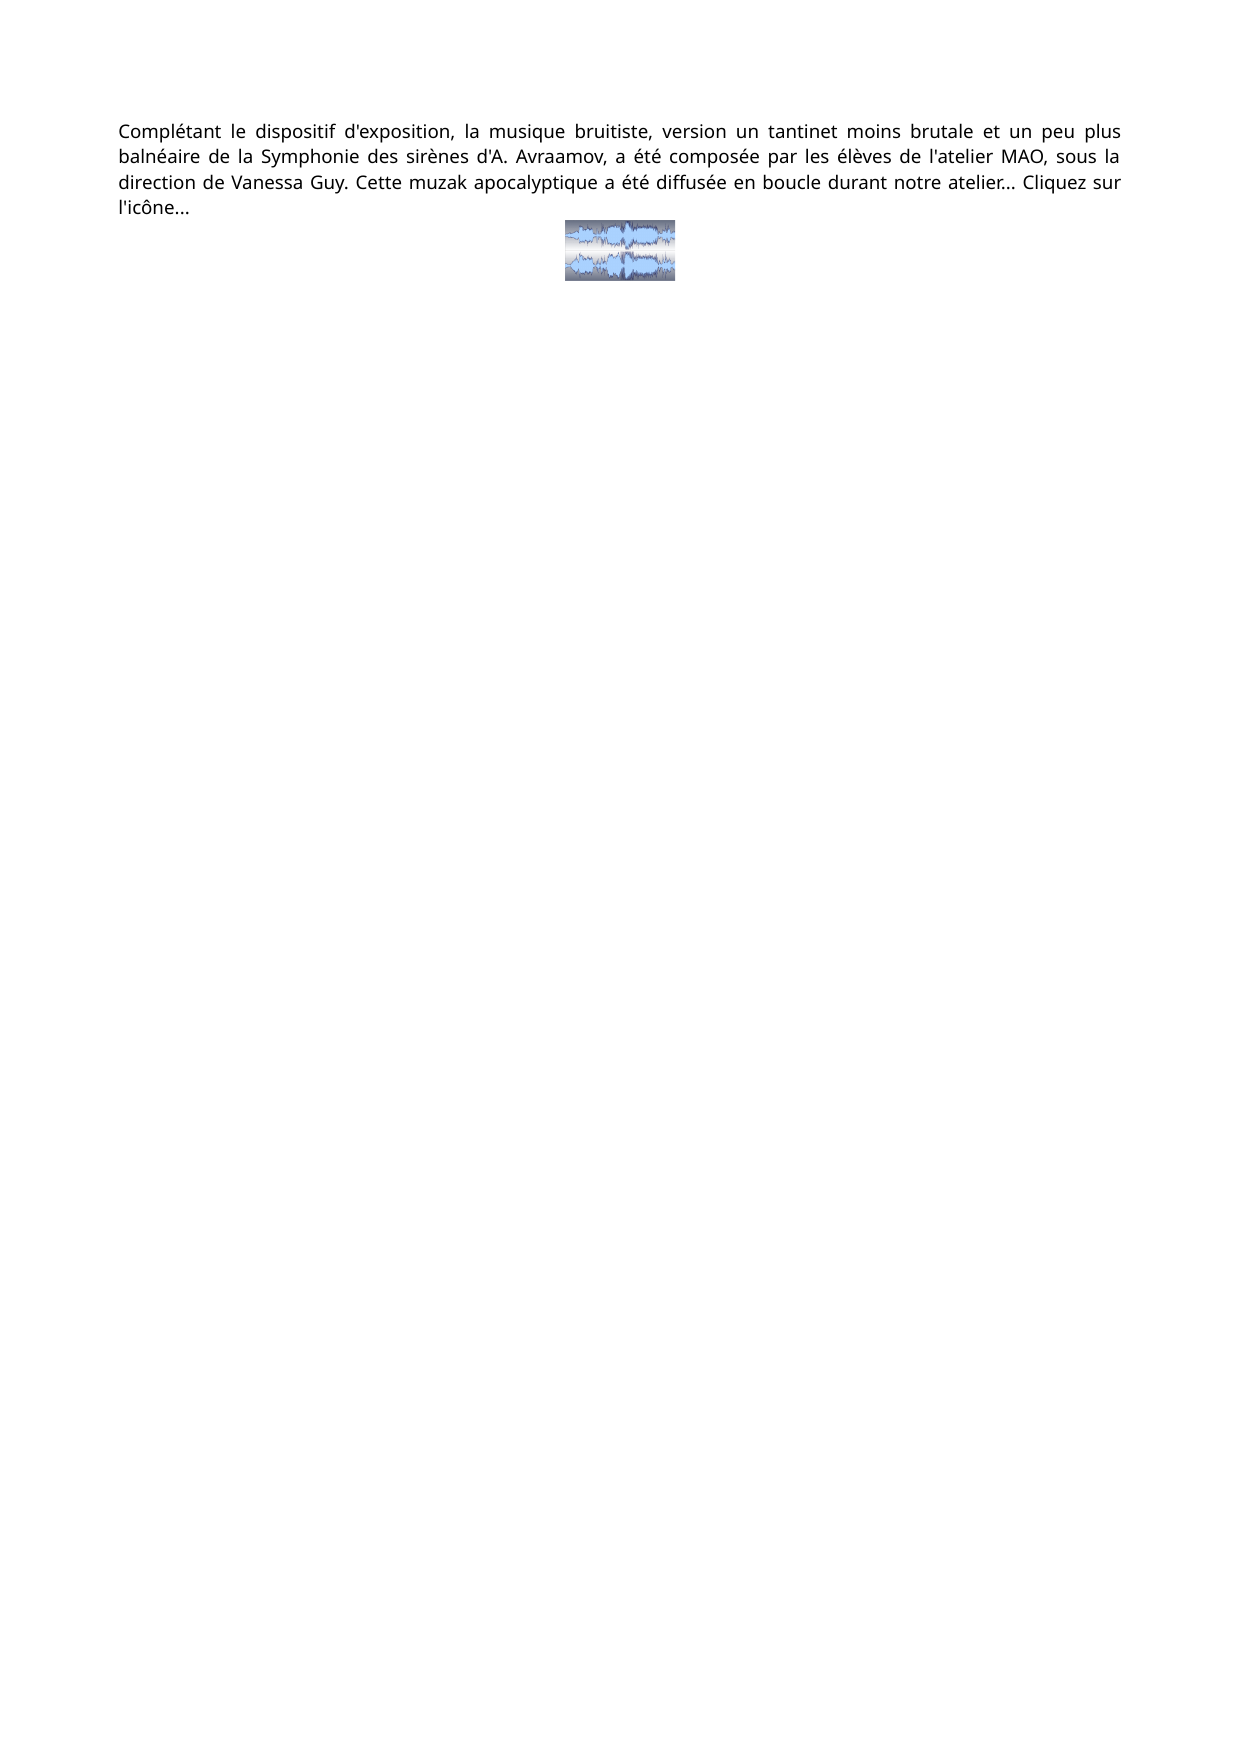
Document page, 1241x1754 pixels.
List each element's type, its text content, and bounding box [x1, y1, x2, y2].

text Complétant le dispositif d'exposition, la musique bruitiste, version un tantinet moins brutale et un peu plus balnéaire de la Symphonie des sirènes d'A. Avraamov, a été composée par les élèves de l'atelier MAO, sous la direction de Vanessa Guy. Cette muzak apocalyptique a été diffusée en boucle durant notre atelier... Cliquez sur l'icône... [118, 118, 1122, 220]
